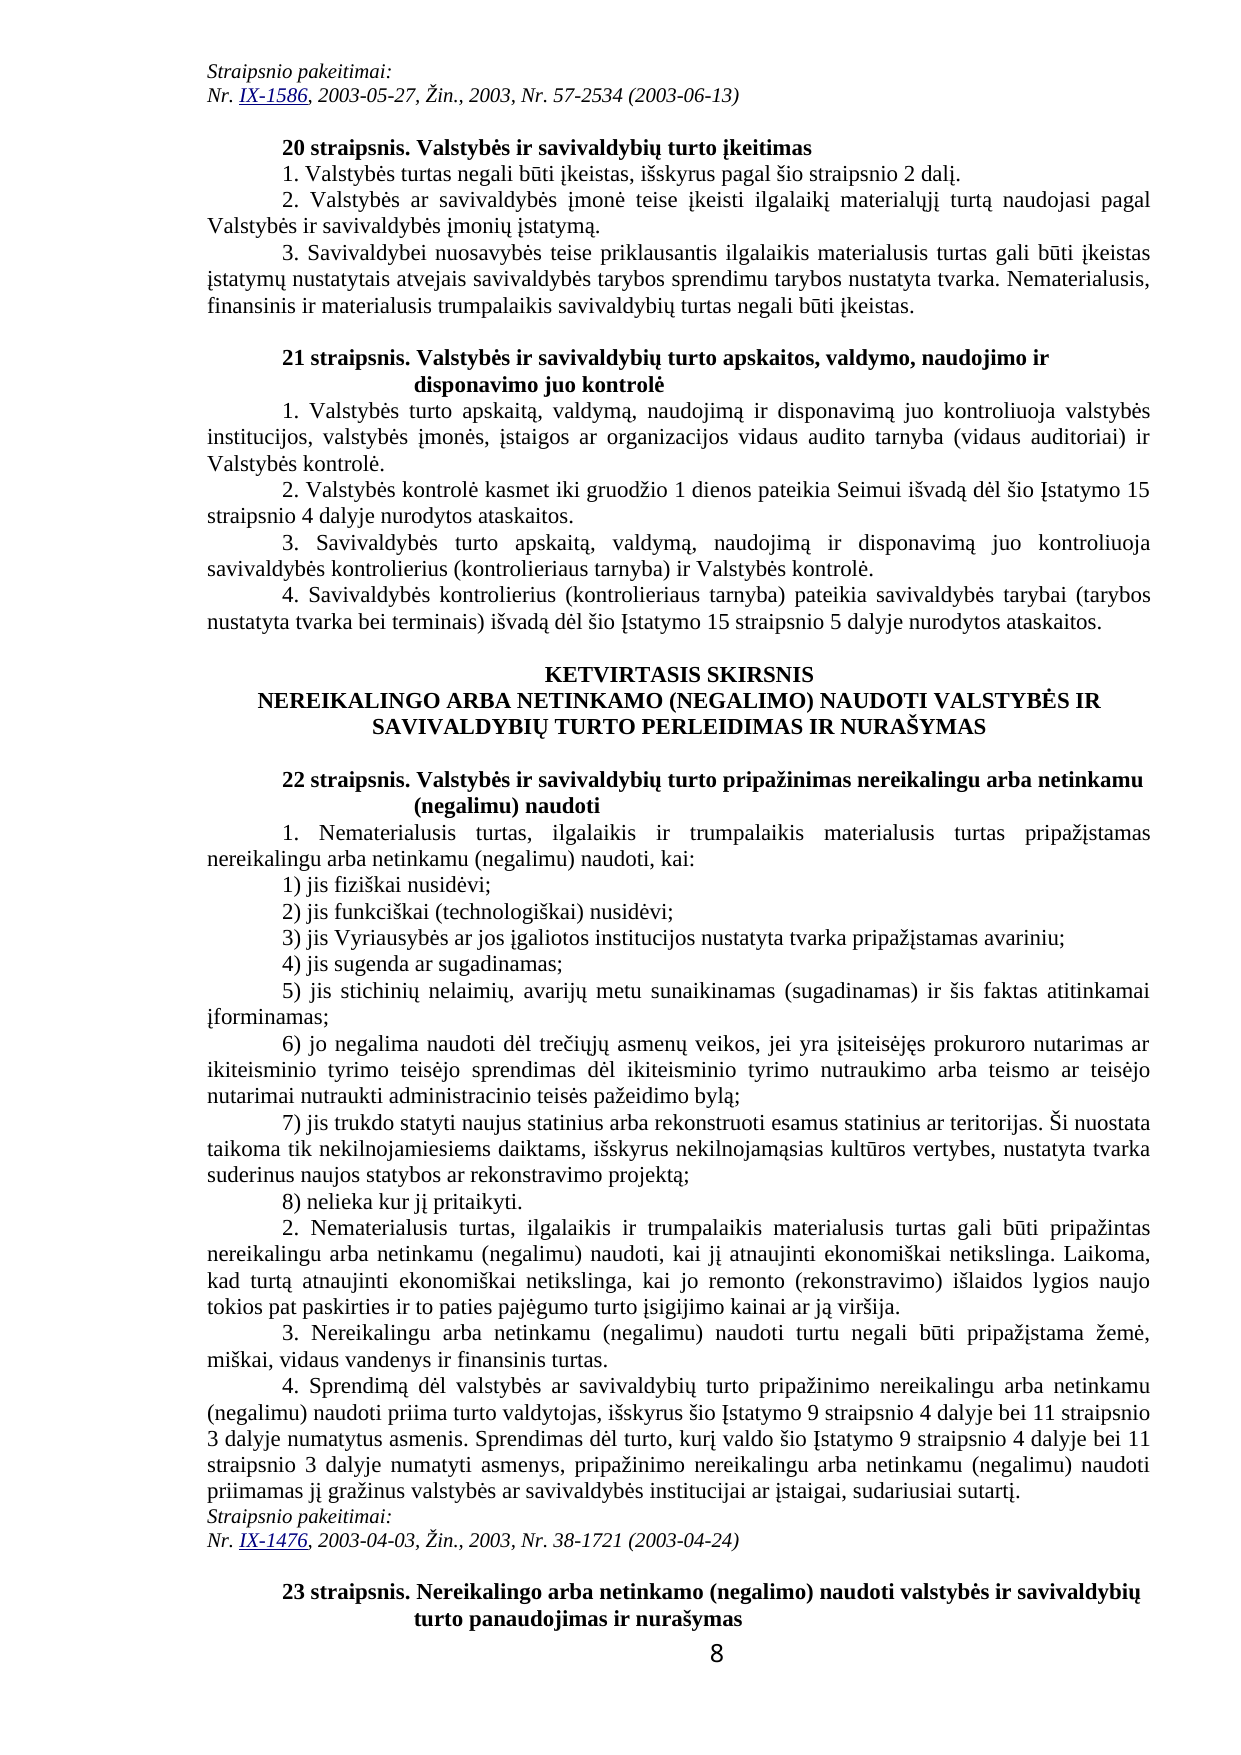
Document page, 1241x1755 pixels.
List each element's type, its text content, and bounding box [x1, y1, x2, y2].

text 4. Savivaldybės kontrolierius (kontrolieriaus tarnyba) pateikia savivaldybės tarybai (tarybos nustatyta tvarka bei terminais) išvadą dėl šio Įstatymo 15 straipsnio 5 dalyje nurodytos ataskaitos. [207, 582, 1152, 634]
text 8) nelieka kur jį pritaikyti. [207, 1188, 1152, 1214]
text 7) jis trukdo statyti naujus statinius arba rekonstruoti esamus statinius ar teritorijas. Ši nuostata taikoma tik nekilnojamiesiems daiktams, išskyrus nekilnojamąsias kultūros vertybes, nustatyta tvarka suderinus naujos statybos ar rekonstravimo projektą; [207, 1109, 1152, 1188]
text 3. Nereikalingu arba netinkamu (negalimu) naudoti turtu negali būti pripažįstama žemė, miškai, vidaus vandenys ir finansinis turtas. [207, 1319, 1152, 1372]
text 21 straipsnis. Valstybės ir savivaldybių turto apskaitos, valdymo, naudojimo ir [282, 344, 1152, 371]
text 4) jis sugenda ar sugadinamas; [207, 951, 1152, 977]
text Straipsnio pakeitimai: [207, 59, 1152, 83]
text Nr. IX-1586, 2003-05-27, Žin., 2003, Nr. 57-2534 (2003-06-13) [207, 83, 1152, 107]
text 5) jis stichinių nelaimių, avarijų metu sunaikinamas (sugadinamas) ir šis faktas atitinkamai įforminamas; [207, 977, 1152, 1029]
text 20 straipsnis. Valstybės ir savivaldybių turto įkeitimas [207, 133, 1152, 160]
text (negalimu) naudoti [413, 792, 1152, 819]
text 1. Nematerialusis turtas, ilgalaikis ir trumpalaikis materialusis turtas pripažįstamas nereikalingu arba netinkamu (negalimu) naudoti, kai: [207, 819, 1152, 871]
text 2. Nematerialusis turtas, ilgalaikis ir trumpalaikis materialusis turtas gali būti pripažintas nereikalingu arba netinkamu (negalimu) naudoti, kai jį atnaujinti ekonomiškai netikslinga. Laikoma, kad turtą atnaujinti ekonomiškai netikslinga, kai jo remonto (rekonstravimo) išlaidos lygios naujo tokios pat paskirties ir to paties pajėgumo turto įsigijimo kainai ar ją viršija. [207, 1214, 1152, 1319]
text NEREIKALINGO ARBA NETINKAMO (NEGALIMO) NAUDOTI VALSTYBĖS IR SAVIVALDYBIŲ TURTO PERLEIDIMAS IR NURAŠYMAS [207, 687, 1152, 740]
text KETVIRTASIS SKIRSNIS [207, 661, 1152, 687]
text 23 straipsnis. Nereikalingo arba netinkamo (negalimo) naudoti valstybės ir savivaldybių [282, 1578, 1152, 1605]
text Straipsnio pakeitimai: [207, 1504, 1152, 1528]
text Nr. IX-1476, 2003-04-03, Žin., 2003, Nr. 38-1721 (2003-04-24) [207, 1528, 1152, 1552]
text 3) jis Vyriausybės ar jos įgaliotos institucijos nustatyta tvarka pripažįstamas avariniu; [207, 924, 1152, 951]
text 1. Valstybės turto apskaitą, valdymą, naudojimą ir disponavimą juo kontroliuoja valstybės institucijos, valstybės įmonės, įstaigos ar organizacijos vidaus audito tarnyba (vidaus auditoriai) ir Valstybės kontrolė. [207, 397, 1152, 476]
text 1. Valstybės turtas negali būti įkeistas, išskyrus pagal šio straipsnio 2 dalį. [207, 160, 1152, 186]
text 3. Savivaldybės turto apskaitą, valdymą, naudojimą ir disponavimą juo kontroliuoja savivaldybės kontrolierius (kontrolieriaus tarnyba) ir Valstybės kontrolė. [207, 529, 1152, 582]
text 3. Savivaldybei nuosavybės teise priklausantis ilgalaikis materialusis turtas gali būti įkeistas įstatymų nustatytais atvejais savivaldybės tarybos sprendimu tarybos nustatyta tvarka. Nematerialusis, finansinis ir materialusis trumpalaikis savivaldybių turtas negali būti įkeistas. [207, 239, 1152, 318]
text disponavimo juo kontrolė [413, 371, 1152, 397]
text 2. Valstybės ar savivaldybės įmonė teise įkeisti ilgalaikį materialųjį turtą naudojasi pagal Valstybės ir savivaldybės įmonių įstatymą. [207, 186, 1152, 239]
text 22 straipsnis. Valstybės ir savivaldybių turto pripažinimas nereikalingu arba netinkamu [282, 766, 1152, 792]
text 1) jis fiziškai nusidėvi; [207, 871, 1152, 898]
text 4. Sprendimą dėl valstybės ar savivaldybių turto pripažinimo nereikalingu arba netinkamu (negalimu) naudoti priima turto valdytojas, išskyrus šio Įstatymo 9 straipsnio 4 dalyje bei 11 straipsnio 3 dalyje numatytus asmenis. Sprendimas dėl turto, kurį valdo šio Įstatymo 9 straipsnio 4 dalyje bei 11 straipsnio 3 dalyje numatyti asmenys, pripažinimo nereikalingu arba netinkamu (negalimu) naudoti priimamas jį gražinus valstybės ar savivaldybės institucijai ar įstaigai, sudariusiai sutartį. [207, 1372, 1152, 1504]
text 6) jo negalima naudoti dėl trečiųjų asmenų veikos, jei yra įsiteisėjęs prokuroro nutarimas ar ikiteisminio tyrimo teisėjo sprendimas dėl ikiteisminio tyrimo nutraukimo arba teismo ar teisėjo nutarimai nutraukti administracinio teisės pažeidimo bylą; [207, 1029, 1152, 1109]
text 2. Valstybės kontrolė kasmet iki gruodžio 1 dienos pateikia Seimui išvadą dėl šio Įstatymo 15 straipsnio 4 dalyje nurodytos ataskaitos. [207, 476, 1152, 529]
text 2) jis funkciškai (technologiškai) nusidėvi; [207, 898, 1152, 924]
text turto panaudojimas ir nurašymas [413, 1605, 1152, 1631]
